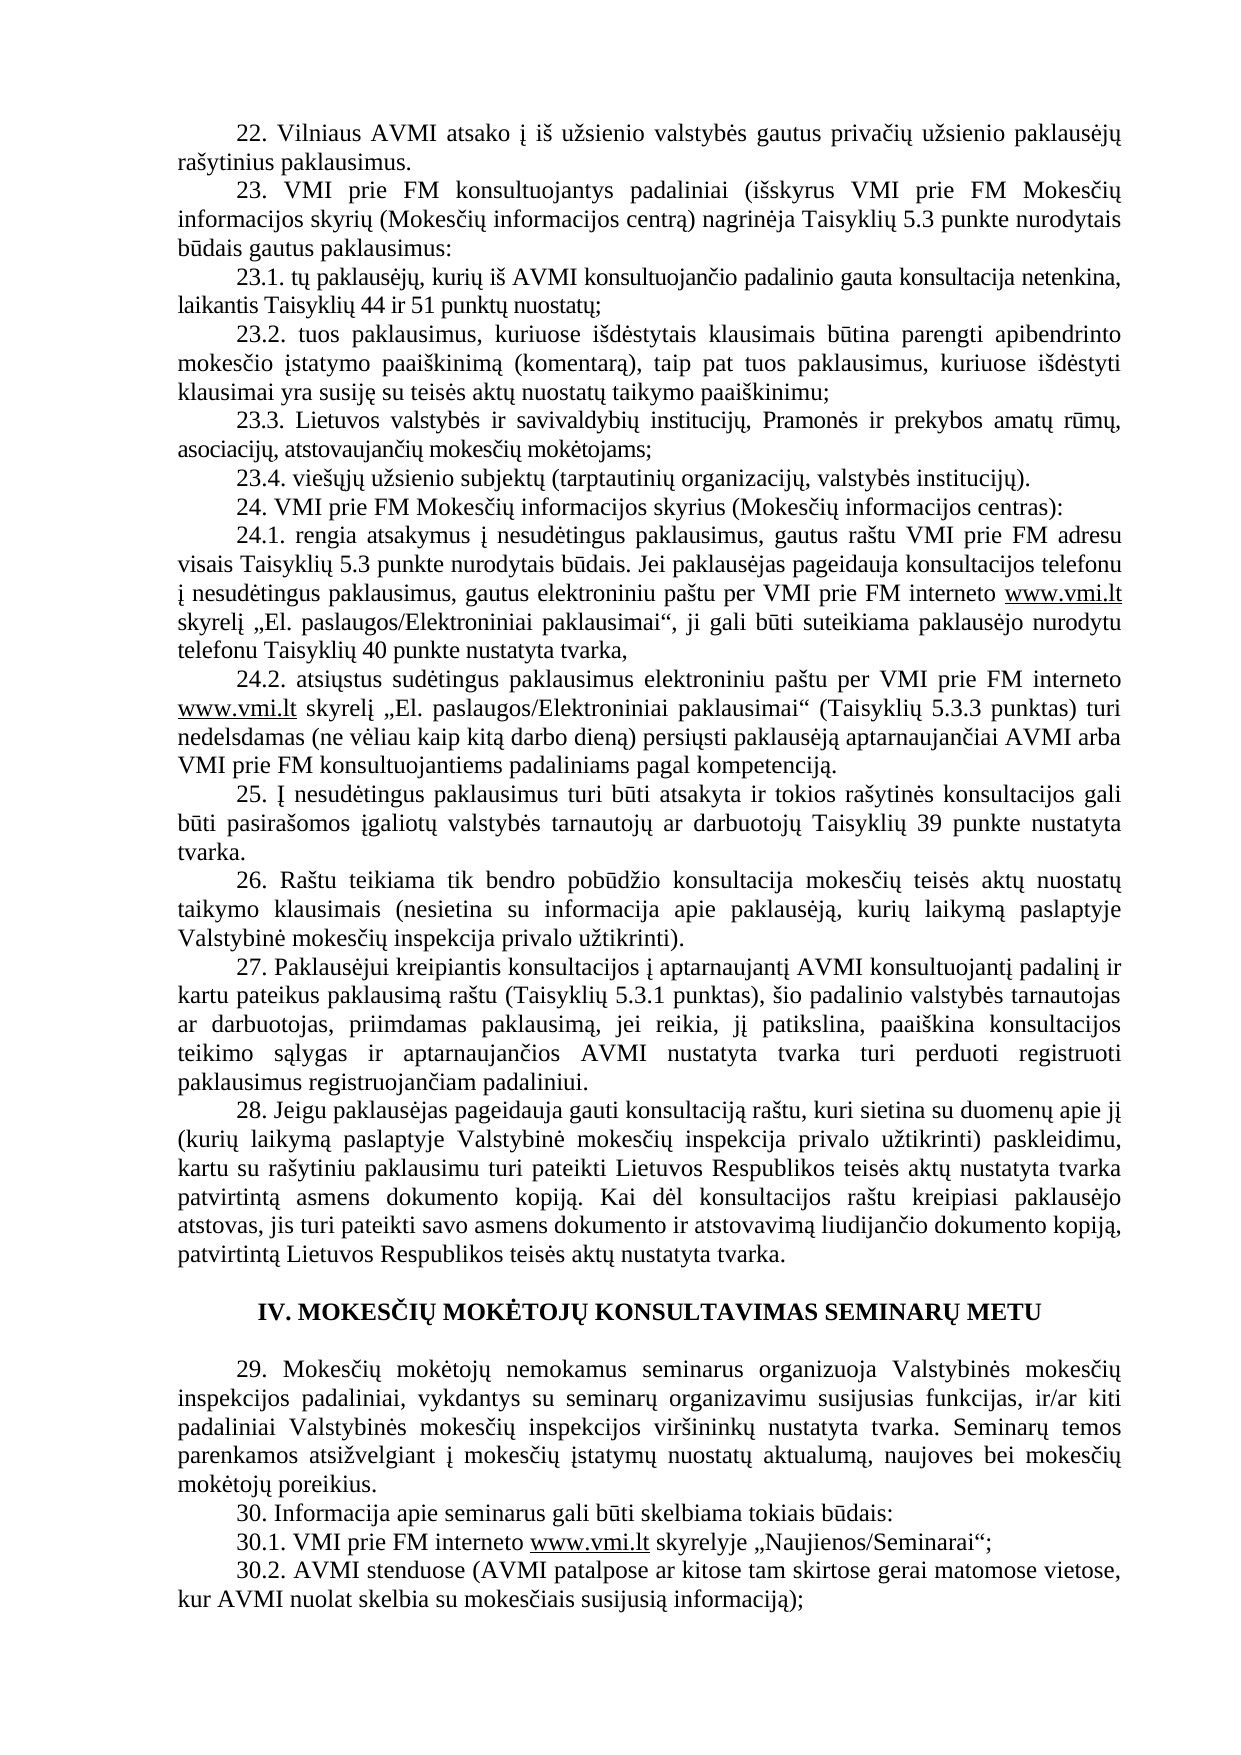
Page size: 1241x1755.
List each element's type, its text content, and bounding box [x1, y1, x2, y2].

text 29. Mokesčių mokėtojų nemokamus seminarus organizuoja Valstybinės mokesčių inspekcijos padaliniai, vykdantys su seminarų organizavimu susijusias funkcijas, ir/ar kiti padaliniai Valstybinės mokesčių inspekcijos viršininkų nustatyta tvarka. Seminarų temos parenkamos atsižvelgiant į mokesčių įstatymų nuostatų aktualumą, naujoves bei mokesčių mokėtojų poreikius. [177, 1354, 1122, 1498]
text 27. Paklausėjui kreipiantis konsultacijos į aptarnaujantį AVMI konsultuojantį padalinį ir kartu pateikus paklausimą raštu (Taisyklių 5.3.1 punktas), šio padalinio valstybės tarnautojas ar darbuotojas, priimdamas paklausimą, jei reikia, jį patikslina, paaiškina konsultacijos teikimo sąlygas ir aptarnaujančios AVMI nustatyta tvarka turi perduoti registruoti paklausimus registruojančiam padaliniui. [177, 952, 1122, 1096]
text 30.2. AVMI stenduose (AVMI patalpose ar kitose tam skirtose gerai matomose vietose, kur AVMI nuolat skelbia su mokesčiais susijusią informaciją); [177, 1556, 1122, 1613]
text 22. Vilniaus AVMI atsako į iš užsienio valstybės gautus privačių užsienio paklausėjų rašytinius paklausimus. [177, 118, 1122, 176]
text 23.2. tuos paklausimus, kuriuose išdėstytais klausimais būtina parengti apibendrinto mokesčio įstatymo paaiškinimą (komentarą), taip pat tuos paklausimus, kuriuose išdėstyti klausimai yra susiję su teisės aktų nuostatų taikymo paaiškinimu; [177, 319, 1122, 406]
text 30. Informacija apie seminarus gali būti skelbiama tokiais būdais: [177, 1498, 1122, 1527]
text 23. VMI prie FM konsultuojantys padaliniai (išskyrus VMI prie FM Mokesčių informacijos skyrių (Mokesčių informacijos centrą) nagrinėja Taisyklių 5.3 punkte nurodytais būdais gautus paklausimus: [177, 176, 1122, 262]
text 26. Raštu teikiama tik bendro pobūdžio konsultacija mokesčių teisės aktų nuostatų taikymo klausimais (nesietina su informacija apie paklausėją, kurių laikymą paslaptyje Valstybinė mokesčių inspekcija privalo užtikrinti). [177, 866, 1122, 952]
text 30.1. VMI prie FM interneto www.vmi.lt skyrelyje „Naujienos/Seminarai“; [177, 1527, 1122, 1556]
text 23.4. viešųjų užsienio subjektų (tarptautinių organizacijų, valstybės institucijų). [177, 463, 1122, 492]
text 23.3. Lietuvos valstybės ir savivaldybių institucijų, Pramonės ir prekybos amatų rūmų, asociacijų, atstovaujančių mokesčių mokėtojams; [177, 406, 1122, 463]
text 24.2. atsiųstus sudėtingus paklausimus elektroniniu paštu per VMI prie FM interneto www.vmi.lt skyrelį „El. paslaugos/Elektroniniai paklausimai“ (Taisyklių 5.3.3 punktas) turi nedelsdamas (ne vėliau kaip kitą darbo dieną) persiųsti paklausėją aptarnaujančiai AVMI arba VMI prie FM konsultuojantiems padaliniams pagal kompetenciją. [177, 664, 1122, 779]
text 24. VMI prie FM Mokesčių informacijos skyrius (Mokesčių informacijos centras): [177, 492, 1122, 521]
text 25. Į nesudėtingus paklausimus turi būti atsakyta ir tokios rašytinės konsultacijos gali būti pasirašomos įgaliotų valstybės tarnautojų ar darbuotojų Taisyklių 39 punkte nustatyta tvarka. [177, 779, 1122, 866]
text 23.1. tų paklausėjų, kurių iš AVMI konsultuojančio padalinio gauta konsultacija netenkina, laikantis Taisyklių 44 ir 51 punktų nuostatų; [177, 262, 1122, 319]
text IV. MOKESČIŲ MOKĖTOJŲ KONSULTAVIMAS SEMINARŲ METU [177, 1297, 1122, 1326]
text 24.1. rengia atsakymus į nesudėtingus paklausimus, gautus raštu VMI prie FM adresu visais Taisyklių 5.3 punkte nurodytais būdais. Jei paklausėjas pageidauja konsultacijos telefonu į nesudėtingus paklausimus, gautus elektroniniu paštu per VMI prie FM interneto www.vmi.lt skyrelį „El. paslaugos/Elektroniniai paklausimai“, ji gali būti suteikiama paklausėjo nurodytu telefonu Taisyklių 40 punkte nustatyta tvarka, [177, 521, 1122, 664]
text 28. Jeigu paklausėjas pageidauja gauti konsultaciją raštu, kuri sietina su duomenų apie jį (kurių laikymą paslaptyje Valstybinė mokesčių inspekcija privalo užtikrinti) paskleidimu, kartu su rašytiniu paklausimu turi pateikti Lietuvos Respublikos teisės aktų nustatyta tvarka patvirtintą asmens dokumento kopiją. Kai dėl konsultacijos raštu kreipiasi paklausėjo atstovas, jis turi pateikti savo asmens dokumento ir atstovavimą liudijančio dokumento kopiją, patvirtintą Lietuvos Respublikos teisės aktų nustatyta tvarka. [177, 1096, 1122, 1268]
